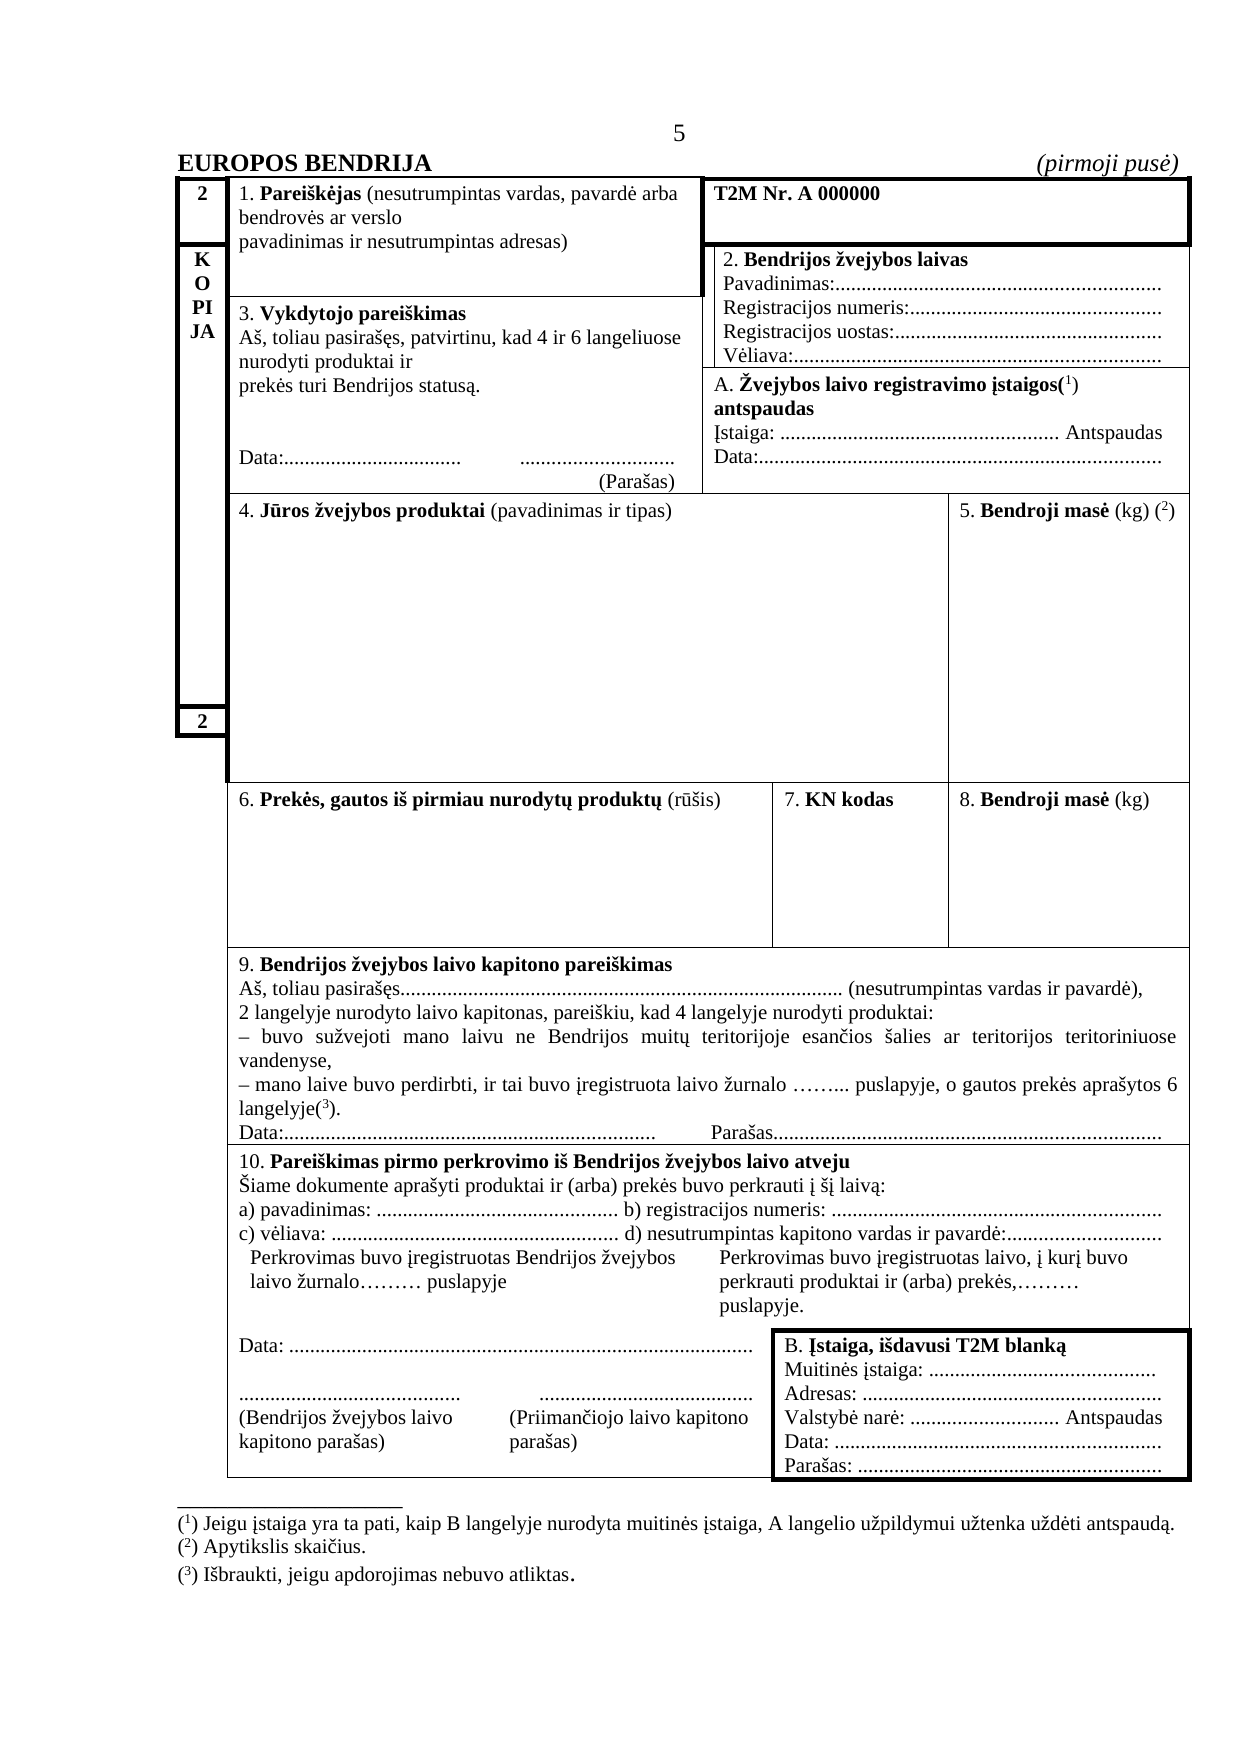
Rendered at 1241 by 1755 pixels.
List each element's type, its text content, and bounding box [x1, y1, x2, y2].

text (3) Išbraukti, jeigu apdorojimas nebuvo atliktas. [177, 1558, 1181, 1587]
table_cell 3. Vykdytojo pareiškimas Aš, toliau pasirašęs, patvirtinu, kad 4 ir 6 langeliuose nurodyti produktai ir prekės turi Bendrijos statusą. Data: (Parašas) [230, 297, 702, 493]
table_cell 4. Jūros žvejybos produktai (pavadinimas ir tipas) [230, 494, 948, 782]
text (2) Apytikslis skaičius. [177, 1534, 1181, 1558]
table_cell 10. Pareiškimas pirmo perkrovimo iš Bendrijos žvejybos laivo atveju Šiame dokumente aprašyti produktai ir (arba) prekės buvo perkrauti į šį laivą: a) pavadinimas: b) registracijos numeris: c) vėliava: d) nesutrumpintas kapitono vardas ir pavardė: [228, 1145, 1189, 1328]
table_cell [177, 738, 227, 1477]
table_header Perkrovimas buvo įregistruotas laivo, į kurį buvo perkrauti produktai ir (arba) prekės,……… puslapyje. [708, 1245, 1177, 1317]
table_cell 8. Bendroji masė (kg) [949, 783, 1189, 947]
table_header T2M Nr. A 000000 [705, 181, 1187, 242]
text (1) Jeigu įstaiga yra ta pati, kaip B langelyje nurodyta muitinės įstaiga, A langelio užpildymui užtenka uždėti antspaudą. [177, 1510, 1181, 1534]
table_header Perkrovimas buvo įregistruotas Bendrijos žvejybos laivo žurnalo……… puslapyje [239, 1245, 708, 1317]
text EUROPOS BENDRIJA (pirmoji pusė) [177, 148, 1181, 176]
table_cell 6. Prekės, gautos iš pirmiau nurodytų produktų (rūšis) [228, 783, 772, 947]
table_cell KOPIJA [180, 247, 225, 704]
table_header 1. Pareiškėjas (nesutrumpintas vardas, pavardė arba bendrovės ar verslo pavadinimas ir nesutrumpintas adresas) [230, 178, 700, 296]
table_header 2 [180, 181, 225, 242]
table_cell 2 [180, 709, 225, 733]
table_cell Data: (Bendrijos žvejybos laivo (Priimančiojo laivo kapitono kapitono parašas) parašas) [228, 1328, 771, 1477]
text __________________ [177, 1482, 1181, 1510]
table_cell 2. Bendrijos žvejybos laivas Pavadinimas: Registracijos numeris: Registracijos uostas: Vėliava: [715, 247, 1189, 367]
table_cell 7. KN kodas [773, 783, 948, 947]
table_cell A. Žvejybos laivo registravimo įstaigos(1) antspaudas Įstaiga: Antspaudas Data: [703, 368, 1189, 493]
table_cell 9. Bendrijos žvejybos laivo kapitono pareiškimas Aš, toliau pasirašęs (nesutrumpintas vardas ir pavardė), 2 langelyje nurodyto laivo kapitonas, pareiškiu, kad 4 langelyje nurodyti produktai: – buvo sužvejoti mano laivu ne Bendrijos muitų teritorijoje esančios šalies ar teritorijos teritoriniuose vandenyse, – mano laive buvo perdirbti, ir tai buvo įregistruota laivo žurnalo ……... puslapyje, o gautos prekės aprašytos 6 langelyje(3). Data: Parašas [228, 948, 1189, 1144]
table_cell B. Įstaiga, išdavusi T2M blanką Muitinės įstaiga: Adresas: Valstybė narė: Antspaudas Data: Parašas: [775, 1333, 1187, 1477]
table_cell 5. Bendroji masė (kg) (2) [949, 494, 1189, 782]
